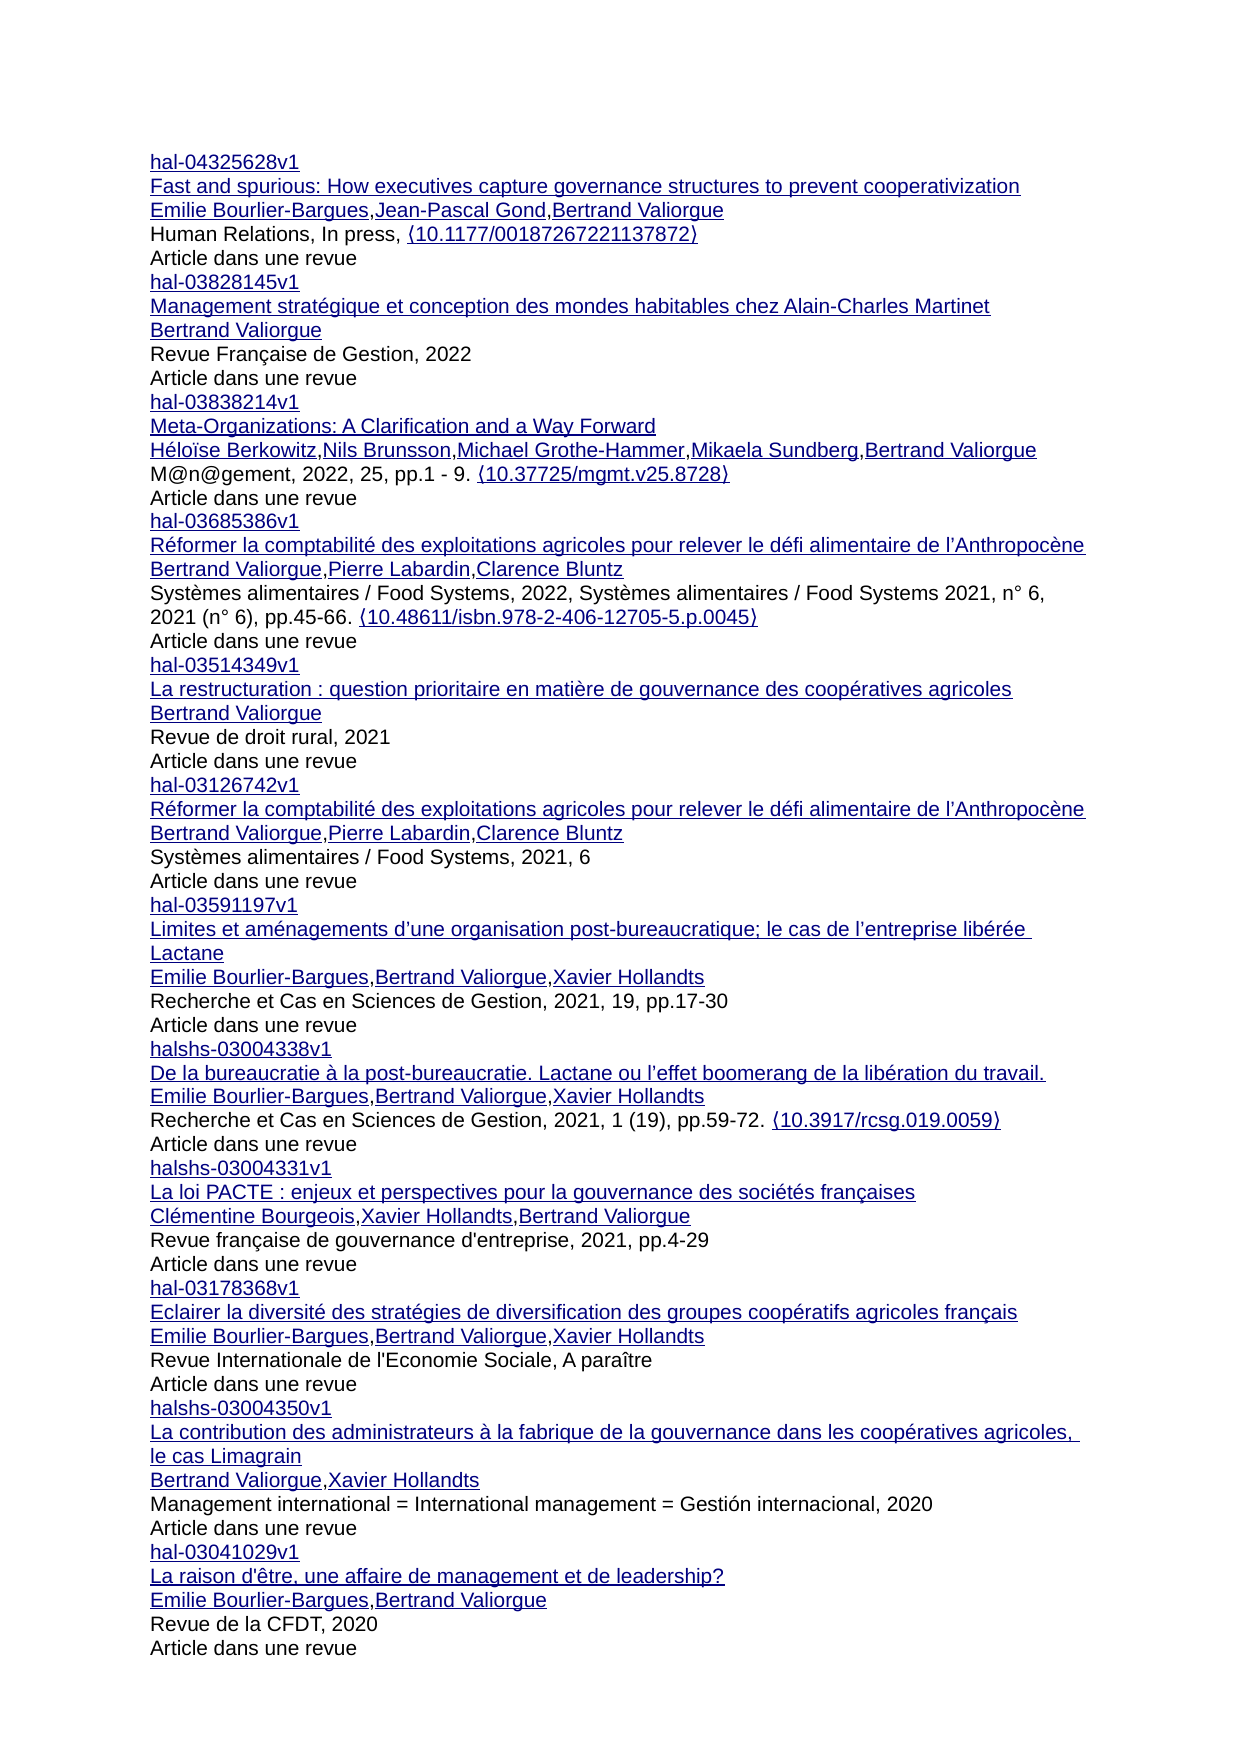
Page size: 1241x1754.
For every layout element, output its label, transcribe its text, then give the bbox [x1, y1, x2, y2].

table_cell La restructuration : question prioritaire en matière de gouvernance des coopératives agricoles Bertrand Valiorgue Revue de droit rural, 2021 Article dans une revue hal-03126742v1 [150, 677, 1090, 797]
table_cell Meta-Organizations: A Clarification and a Way Forward Héloïse Berkowitz,Nils Brunsson,Michael Grothe-Hammer,Mikaela Sundberg,Bertrand Valiorgue M@n@gement, 2022, 25, pp.1 - 9. ⟨10.37725/mgmt.v25.8728⟩ Article dans une revue hal-03685386v1 [150, 414, 1090, 533]
table_cell Fast and spurious: How executives capture governance structures to prevent cooperativization Emilie Bourlier-Bargues,Jean-Pascal Gond,Bertrand Valiorgue Human Relations, In press, ⟨10.1177/00187267221137872⟩ Article dans une revue hal-03828145v1 [150, 174, 1090, 294]
table_cell hal-04325628v1 [150, 150, 1090, 174]
table_cell Réformer la comptabilité des exploitations agricoles pour relever le défi alimentaire de l’Anthropocène Bertrand Valiorgue,Pierre Labardin,Clarence Bluntz Systèmes alimentaires / Food Systems, 2022, Systèmes alimentaires / Food Systems 2021, n° 6, 2021 (n° 6), pp.45-66. ⟨10.48611/isbn.978-2-406-12705-5.p.0045⟩ Article dans une revue hal-03514349v1 [150, 533, 1090, 677]
table_cell De la bureaucratie à la post-bureaucratie. Lactane ou l’effet boomerang de la libération du travail. Emilie Bourlier-Bargues,Bertrand Valiorgue,Xavier Hollandts Recherche et Cas en Sciences de Gestion, 2021, 1 (19), pp.59-72. ⟨10.3917/rcsg.019.0059⟩ Article dans une revue halshs-03004331v1 [150, 1060, 1090, 1180]
table_cell La contribution des administrateurs à la fabrique de la gouvernance dans les coopératives agricoles, le cas Limagrain Bertrand Valiorgue,Xavier Hollandts Management international = International management = Gestión internacional, 2020 Article dans une revue hal-03041029v1 [150, 1420, 1090, 1563]
table_cell La raison d'être, une affaire de management et de leadership? Emilie Bourlier-Bargues,Bertrand Valiorgue Revue de la CFDT, 2020 Article dans une revue [150, 1564, 1090, 1659]
table_cell Limites et aménagements d’une organisation post-bureaucratique; le cas de l’entreprise libérée Lactane Emilie Bourlier-Bargues,Bertrand Valiorgue,Xavier Hollandts Recherche et Cas en Sciences de Gestion, 2021, 19, pp.17-30 Article dans une revue halshs-03004338v1 [150, 917, 1090, 1060]
table_cell Réformer la comptabilité des exploitations agricoles pour relever le défi alimentaire de l’Anthropocène Bertrand Valiorgue,Pierre Labardin,Clarence Bluntz Systèmes alimentaires / Food Systems, 2021, 6 Article dans une revue hal-03591197v1 [150, 797, 1090, 917]
table_cell La loi PACTE : enjeux et perspectives pour la gouvernance des sociétés françaises Clémentine Bourgeois,Xavier Hollandts,Bertrand Valiorgue Revue française de gouvernance d'entreprise, 2021, pp.4-29 Article dans une revue hal-03178368v1 [150, 1180, 1090, 1300]
table_cell Eclairer la diversité des stratégies de diversification des groupes coopératifs agricoles français Emilie Bourlier-Bargues,Bertrand Valiorgue,Xavier Hollandts Revue Internationale de l'Economie Sociale, A paraître Article dans une revue halshs-03004350v1 [150, 1300, 1090, 1420]
table_cell Management stratégique et conception des mondes habitables chez Alain-Charles Martinet Bertrand Valiorgue Revue Française de Gestion, 2022 Article dans une revue hal-03838214v1 [150, 294, 1090, 413]
